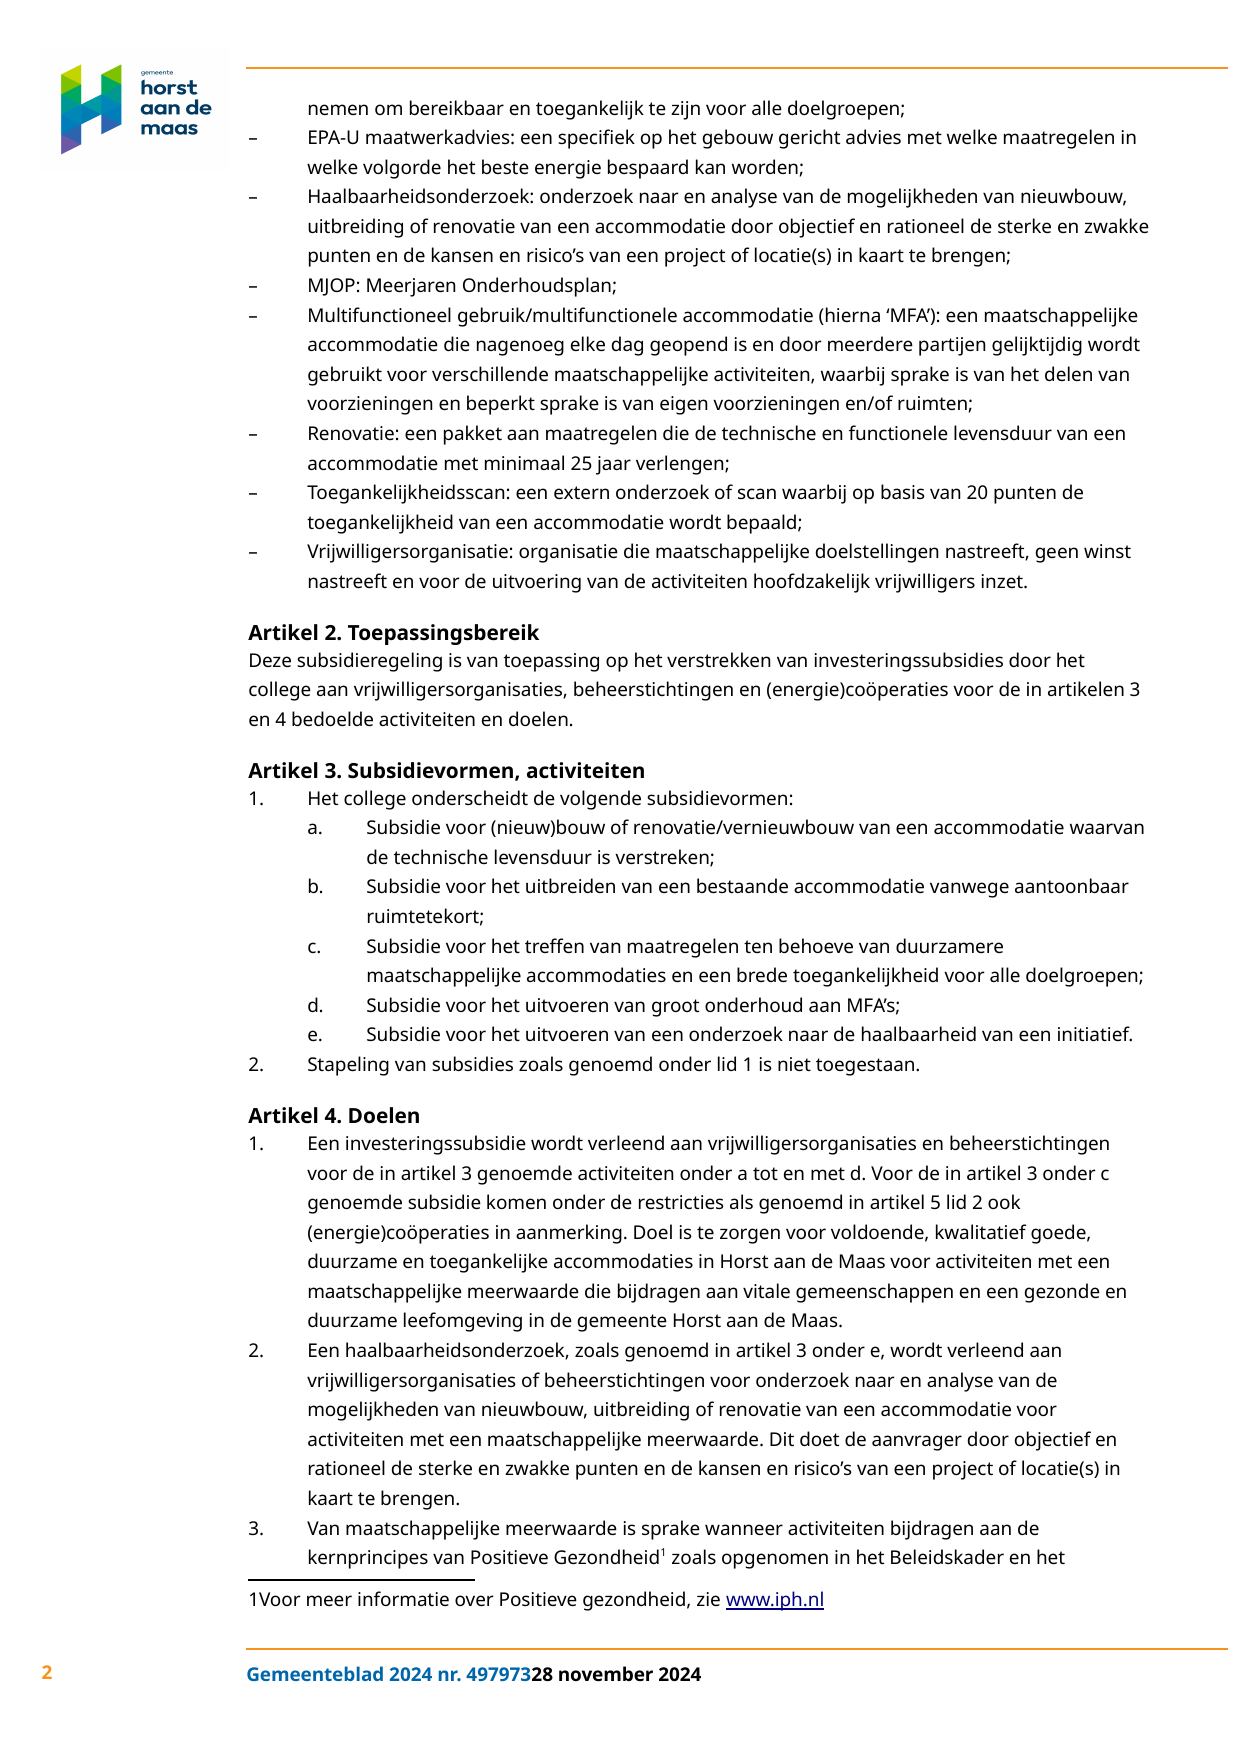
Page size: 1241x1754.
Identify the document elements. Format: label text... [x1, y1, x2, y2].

list Subsidie voor het uitbreiden van een bestaande accommodatie vanwege aantoonbaar ruimtetekort; [307, 874, 1152, 929]
text Artikel 2. Toepassingsbereik [248, 618, 1152, 647]
list Renovatie: een pakket aan maatregelen die de technische en functionele levensduur van een accommodatie met minimaal 25 jaar verlengen; [248, 420, 1152, 476]
list MJOP: Meerjaren Onderhoudsplan; [248, 272, 1152, 298]
list Haalbaarheidsonderzoek: onderzoek naar en analyse van de mogelijkheden van nieuwbouw, uitbreiding of renovatie van een accommodatie door objectief en rationeel de sterke en zwakke punten en de kansen en risico’s van een project of locatie(s) in kaart te brengen; [248, 183, 1152, 268]
list Voor meer informatie over Positieve gezondheid, zie www.iph.nl [248, 1586, 1152, 1612]
list Toegankelijkheidsscan: een extern onderzoek of scan waarbij op basis van 20 punten de toegankelijkheid van een accommodatie wordt bepaald; [248, 479, 1152, 535]
text Artikel 4. Doelen [248, 1102, 1152, 1130]
list Multifunctioneel gebruik/multifunctionele accommodatie (hierna ‘MFA’): een maatschappelijke accommodatie die nagenoeg elke dag geopend is en door meerdere partijen gelijktijdig wordt gebruikt voor verschillende maatschappelijke activiteiten, waarbij sprake is van het delen van voorzieningen en beperkt sprake is van eigen voorzieningen en/of ruimten; [248, 302, 1152, 416]
list Subsidie voor (nieuw)bouw of renovatie/vernieuwbouw van een accommodatie waarvan de technische levensduur is verstreken; [307, 814, 1152, 870]
list Stapeling van subsidies zoals genoemd onder lid 1 is niet toegestaan. [248, 1051, 1152, 1077]
list Subsidie voor het uitvoeren van groot onderhoud aan MFA’s; [307, 992, 1152, 1018]
list nemen om bereikbaar en toegankelijk te zijn voor alle doelgroepen; [248, 95, 1152, 121]
list Een haalbaarheidsonderzoek, zoals genoemd in artikel 3 onder e, wordt verleend aan vrijwilligersorganisaties of beheerstichtingen voor onderzoek naar en analyse van de mogelijkheden van nieuwbouw, uitbreiding of renovatie van een accommodatie voor activiteiten met een maatschappelijke meerwaarde. Dit doet de aanvrager door objectief en rationeel de sterke en zwakke punten en de kansen en risico’s van een project of locatie(s) in kaart te brengen. [248, 1337, 1152, 1511]
list Van maatschappelijke meerwaarde is sprake wanneer activiteiten bijdragen aan de kernprincipes van Positieve Gezondheid zoals opgenomen in het Beleidskader en het [248, 1515, 1152, 1570]
list Het college onderscheidt de volgende subsidievormen: [248, 785, 1152, 811]
list EPA-U maatwerkadvies: een specifiek op het gebouw gericht advies met welke maatregelen in welke volgorde het beste energie bespaard kan worden; [248, 124, 1152, 180]
picture [41, 47, 231, 172]
list Een investeringssubsidie wordt verleend aan vrijwilligersorganisaties en beheerstichtingen voor de in artikel 3 genoemde activiteiten onder a tot en met d. Voor de in artikel 3 onder c genoemde subsidie komen onder de restricties als genoemd in artikel 5 lid 2 ook (energie)coöperaties in aanmerking. Doel is te zorgen voor voldoende, kwalitatief goede, duurzame en toegankelijke accommodaties in Horst aan de Maas voor activiteiten met een maatschappelijke meerwaarde die bijdragen aan vitale gemeenschappen en een gezonde en duurzame leefomgeving in de gemeente Horst aan de Maas. [248, 1130, 1152, 1333]
list Subsidie voor het treffen van maatregelen ten behoeve van duurzamere maatschappelijke accommodaties en een brede toegankelijkheid voor alle doelgroepen; [307, 933, 1152, 988]
list Subsidie voor het uitvoeren van een onderzoek naar de haalbaarheid van een initiatief. [307, 1022, 1152, 1047]
list Vrijwilligersorganisatie: organisatie die maatschappelijke doelstellingen nastreeft, geen winst nastreeft en voor de uitvoering van de activiteiten hoofdzakelijk vrijwilligers inzet. [248, 538, 1152, 594]
text Artikel 3. Subsidievormen, activiteiten [248, 757, 1152, 785]
text Deze subsidieregeling is van toepassing op het verstrekken van investeringssubsidies door het college aan vrijwilligersorganisaties, beheerstichtingen en (energie)coöperaties voor de in artikelen 3 en 4 bedoelde activiteiten en doelen. [248, 647, 1152, 732]
